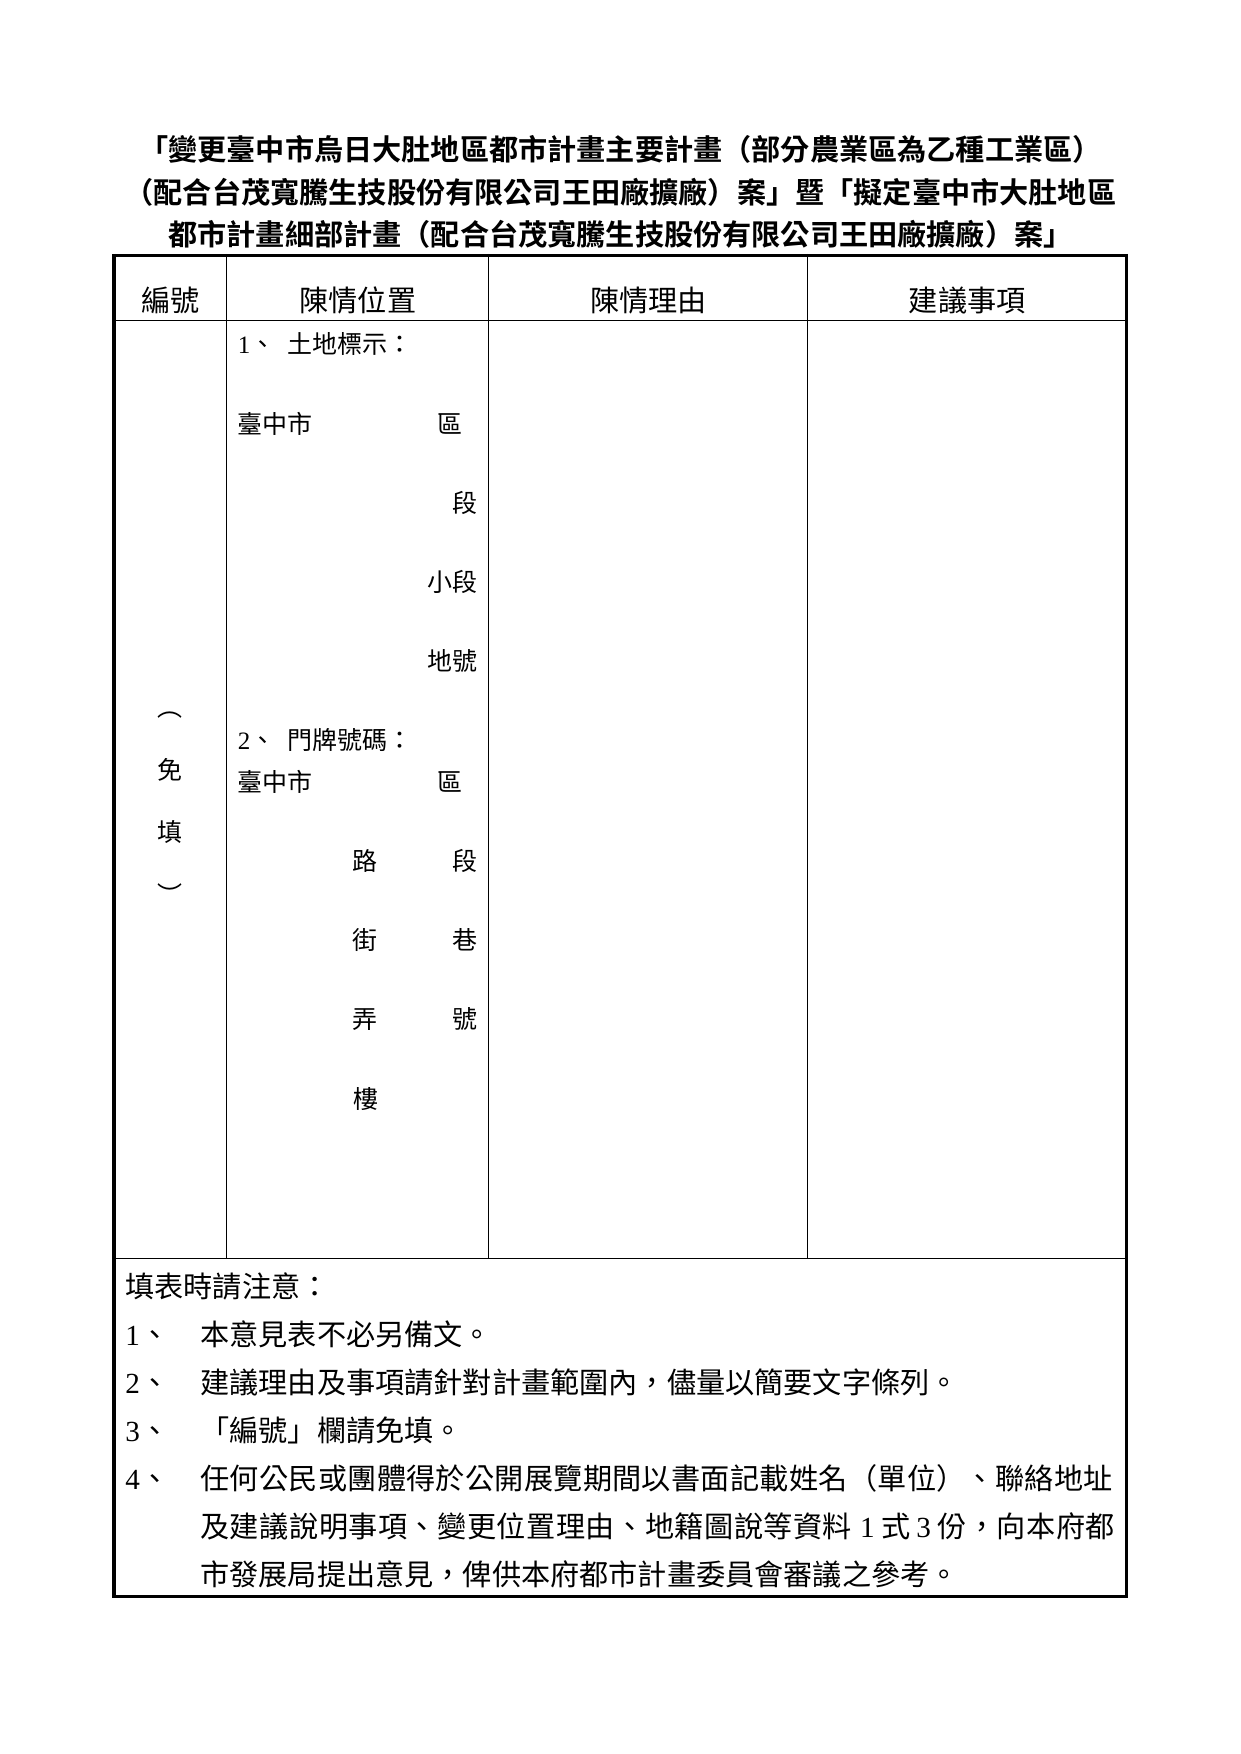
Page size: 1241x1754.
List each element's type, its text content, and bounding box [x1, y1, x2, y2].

text 「變更臺中市烏日大肚地區都市計畫主要計畫（部分農業區為乙種工業區）（配合台茂寬騰生技股份有限公司王田廠擴廠）案」暨「擬定臺中市大肚地區都市計畫細部計畫（配合台茂寬騰生技股份有限公司王田廠擴廠）案」 [120, 127, 1120, 254]
table_header 建議事項 [808, 257, 1125, 319]
table_cell 土地標示： 臺中市 區 段 小段 地號 門牌號碼： 臺中市 區 路 段 街 巷 弄 號 樓 [227, 321, 488, 1258]
table_header 陳情位置 [227, 257, 488, 319]
table_cell [489, 321, 807, 1258]
table_cell [808, 321, 1125, 1258]
table_cell ︵ 免 填 ︶ [116, 321, 226, 1258]
table_header 編號 [116, 257, 226, 319]
table_header 陳情理由 [489, 257, 807, 319]
table_cell 填表時請注意： 本意見表不必另備文。 建議理由及事項請針對計畫範圍內，儘量以簡要文字條列。 「編號」欄請免填。 任何公民或團體得於公開展覽期間以書面記載姓名（單位）、聯絡地址及建議說明事項、變更位置理由、地籍圖說等資料1式3份，向本府都市發展局提出意見，俾供本府都市計畫委員會審議之參考。 陳情意見可親送或寄至臺中市政府都市發展局城鄉計畫科，地址：臺中市西屯區文心路二段588號。 [116, 1259, 1125, 1594]
